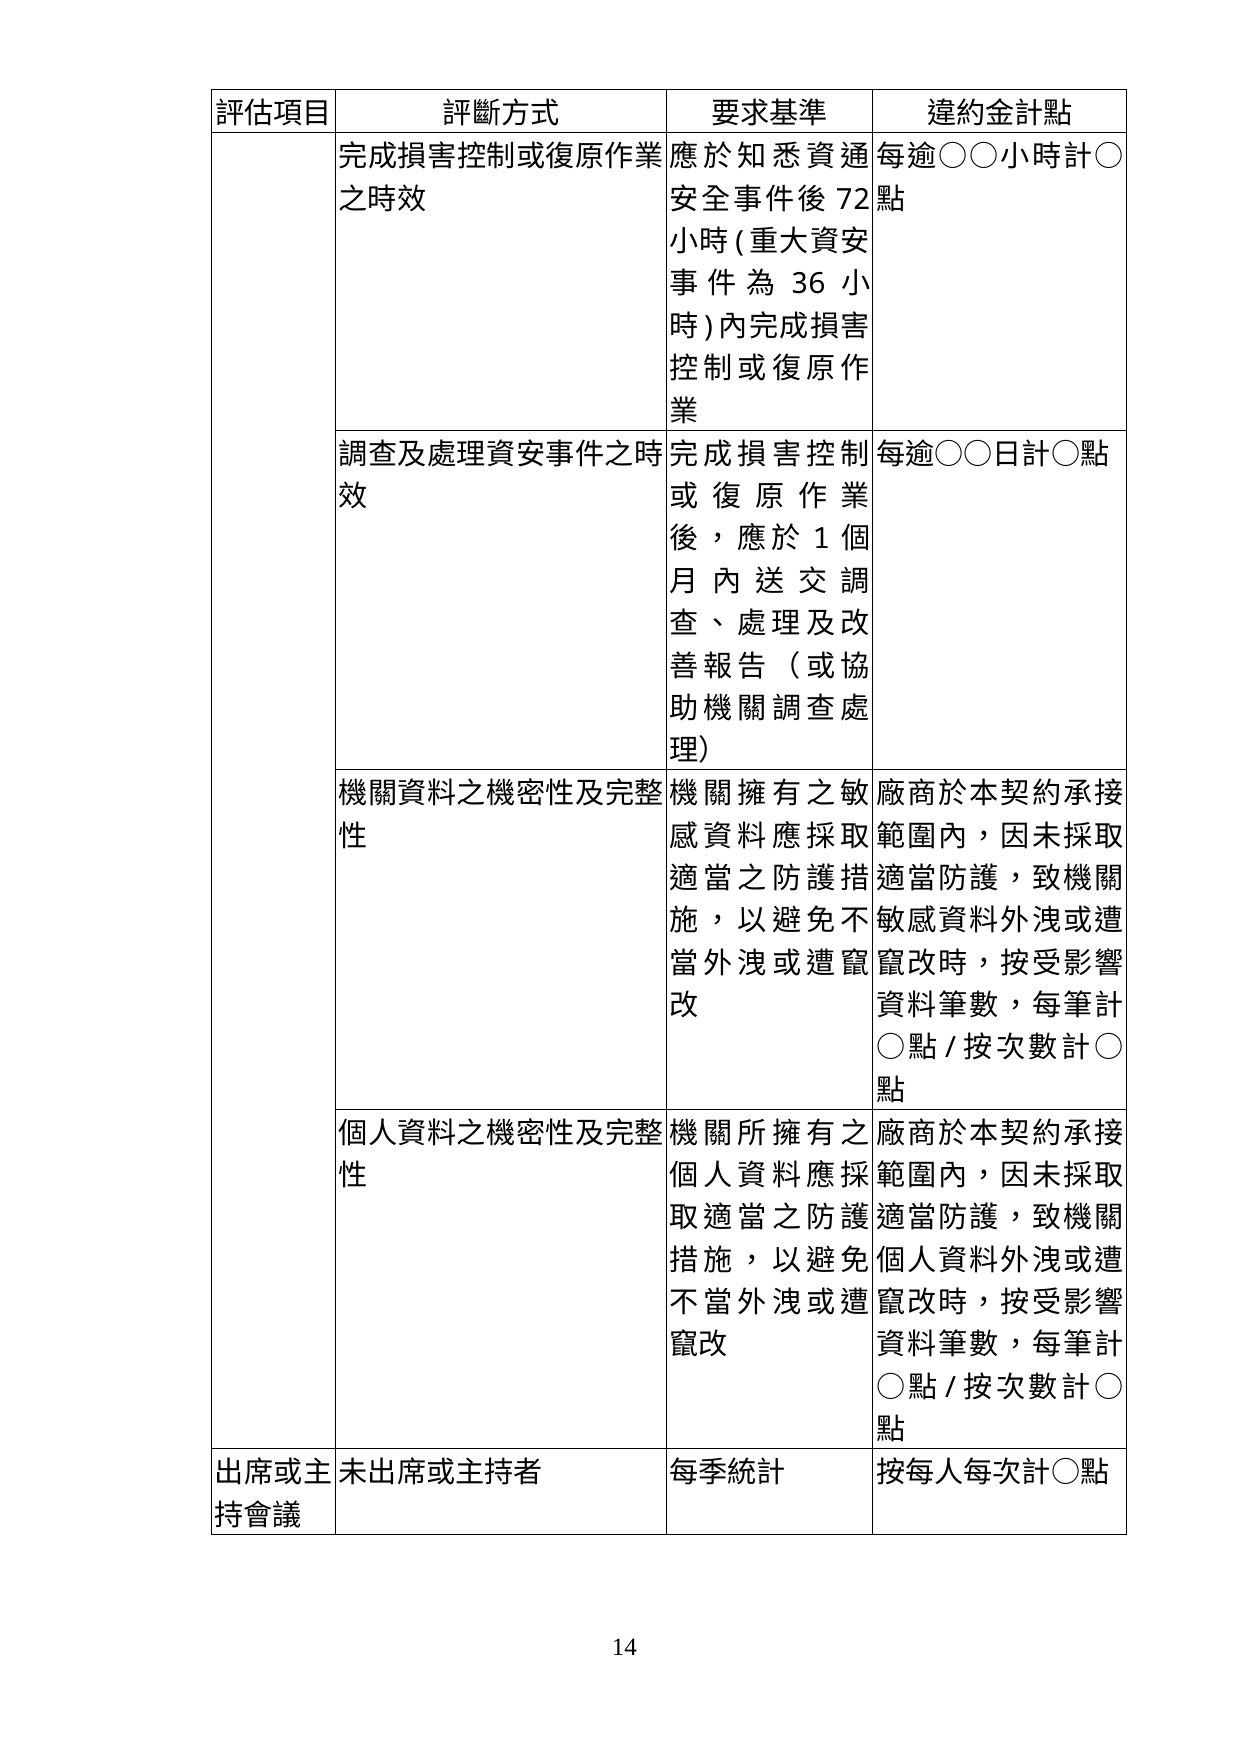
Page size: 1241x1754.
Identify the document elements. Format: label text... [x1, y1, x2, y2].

table_cell 應於知悉資通安全事件後72小時(重大資安事件為36小時)內完成損害控制或復原作業 [667, 133, 872, 429]
table_cell 機關所擁有之個人資料應採取適當之防護措施，以避免不當外洩或遭竄改 [667, 1110, 872, 1448]
table_cell 廠商於本契約承接範圍內，因未採取適當防護，致機關個人資料外洩或遭竄改時，按受影響資料筆數，每筆計○點/按次數計○點 [873, 1110, 1126, 1448]
table_cell 未出席或主持者 [336, 1449, 666, 1533]
table_cell 每逾○○日計○點 [873, 431, 1126, 769]
table_cell 完成損害控制或復原作業之時效 [336, 133, 666, 429]
table_header 違約金計點 [873, 90, 1126, 132]
table_header 評斷方式 [336, 90, 666, 132]
table_cell 廠商於本契約承接範圍內，因未採取適當防護，致機關敏感資料外洩或遭竄改時，按受影響資料筆數，每筆計○點/按次數計○點 [873, 770, 1126, 1108]
table_cell 機關資料之機密性及完整性 [336, 770, 666, 1108]
table_cell 出席或主持會議 [212, 1449, 335, 1533]
table_header 要求基準 [667, 90, 872, 132]
table_cell [212, 133, 335, 1448]
table_cell 機關擁有之敏感資料應採取適當之防護措施，以避免不當外洩或遭竄改 [667, 770, 872, 1108]
table_cell 按每人每次計○點 [873, 1449, 1126, 1533]
table_cell 每逾○○小時計○點 [873, 133, 1126, 429]
table_cell 個人資料之機密性及完整性 [336, 1110, 666, 1448]
table_cell 完成損害控制或復原作業後，應於1個月內送交調查、處理及改善報告（或協助機關調查處理） [667, 431, 872, 769]
table_cell 每季統計 [667, 1449, 872, 1533]
table_cell 調查及處理資安事件之時效 [336, 431, 666, 769]
table_header 評估項目 [212, 90, 335, 132]
